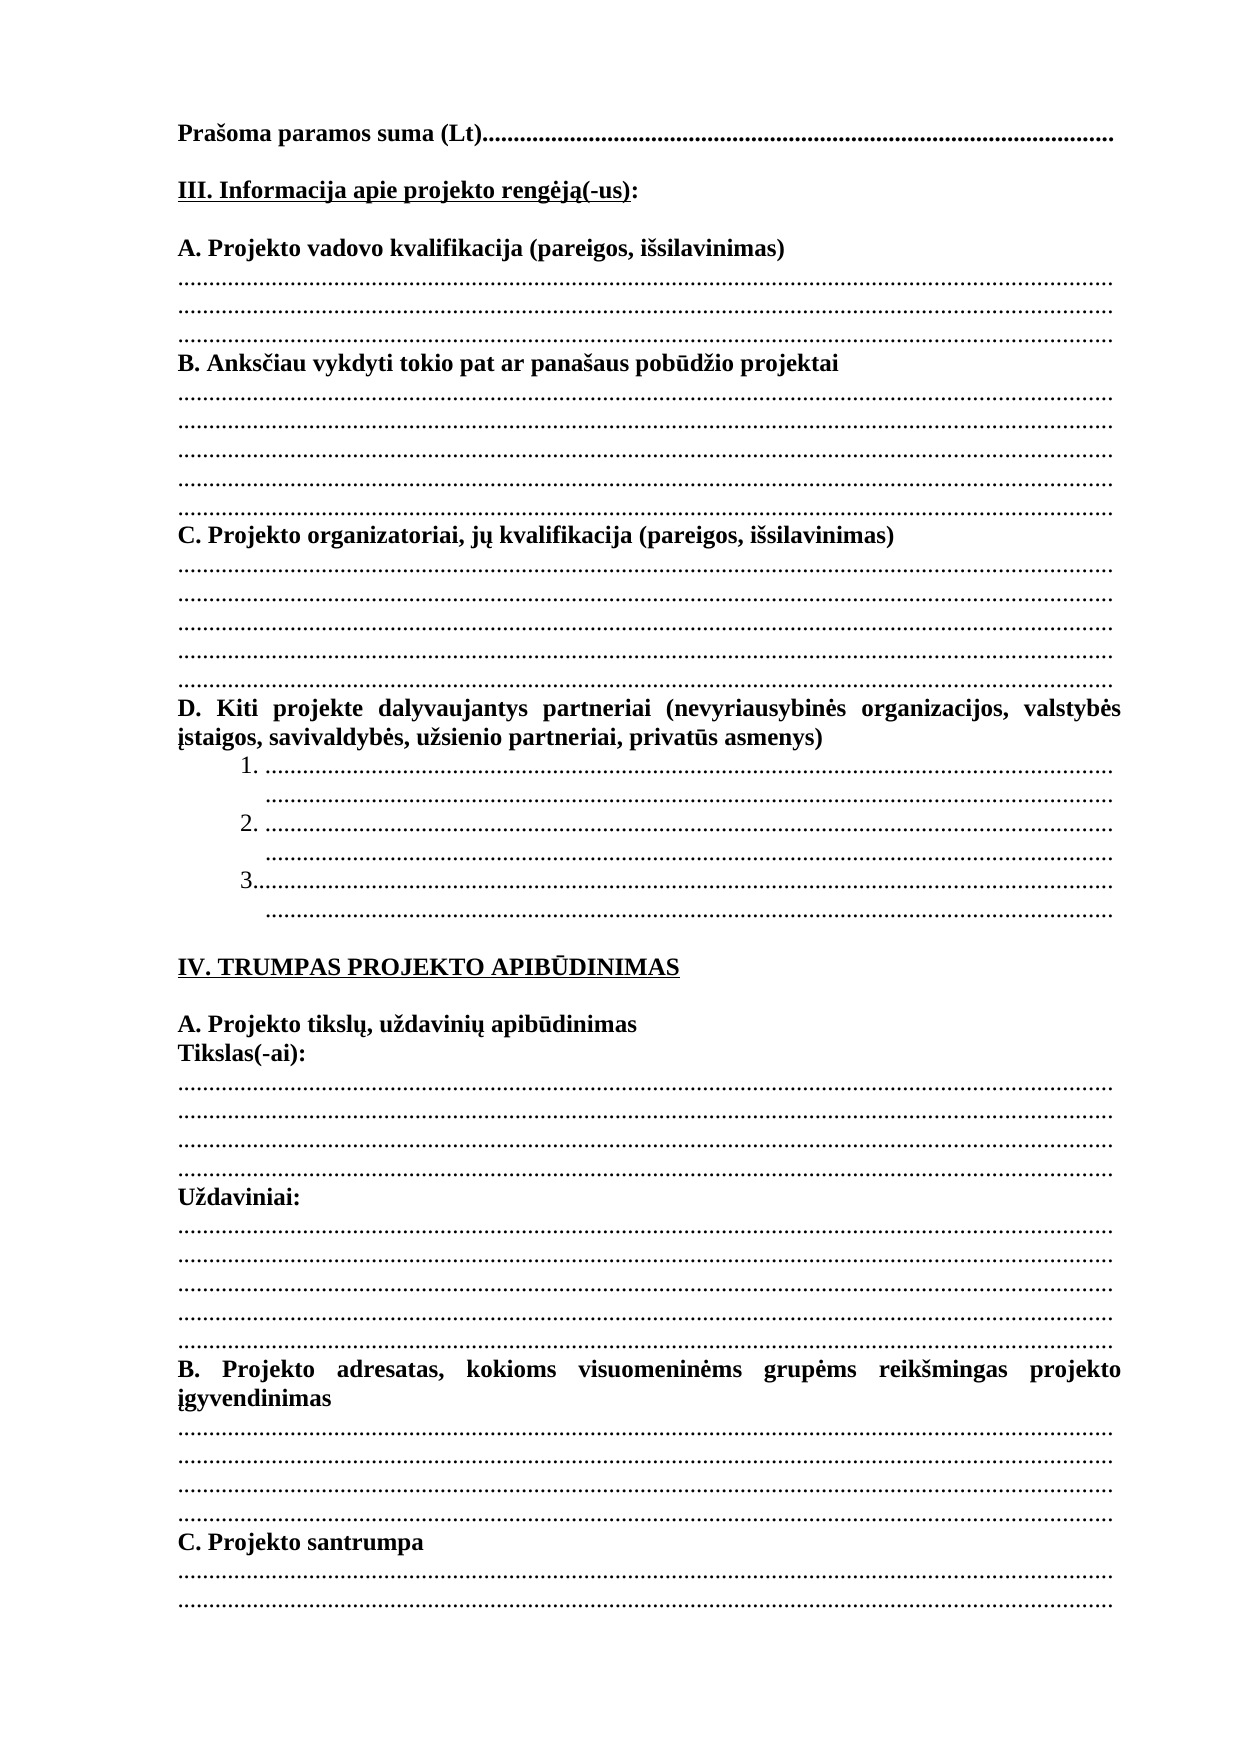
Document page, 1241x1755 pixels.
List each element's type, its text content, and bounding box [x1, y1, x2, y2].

text . [177, 492, 1122, 521]
text . [177, 1498, 1122, 1527]
text C. Projekto santrumpa [177, 1527, 1122, 1556]
text . [177, 1268, 1122, 1297]
text . [177, 463, 1122, 492]
text . [177, 434, 1122, 463]
text . [177, 664, 1122, 693]
text IV. TRUMPAS PROJEKTO APIBŪDINIMAS [177, 952, 1122, 981]
text III. Informacija apie projekto rengėją(-us): [177, 176, 1122, 204]
text . [177, 1326, 1122, 1354]
text C. Projekto organizatoriai, jų kvalifikacija (pareigos, išsilavinimas) [177, 521, 1122, 549]
text 2. [240, 808, 1122, 837]
text B. Anksčiau vykdyti tokio pat ar panašaus pobūdžio projektai [177, 348, 1122, 377]
text A. Projekto tikslų, uždavinių apibūdinimas [177, 1009, 1122, 1038]
text Tikslas(-ai): [177, 1038, 1122, 1067]
text . [177, 1412, 1122, 1441]
text . [177, 406, 1122, 434]
text . [177, 262, 1122, 291]
text B. Projekto adresatas, kokioms visuomeninėms grupėms reikšmingas projekto įgyvendinimas [177, 1354, 1122, 1412]
text A. Projekto vadovo kvalifikacija (pareigos, išsilavinimas) [177, 233, 1122, 262]
text . [177, 1469, 1122, 1498]
text . [265, 837, 1122, 866]
text . [177, 1096, 1122, 1124]
text . [177, 319, 1122, 348]
text . [177, 1211, 1122, 1239]
text . [177, 1239, 1122, 1268]
text Prašoma paramos suma (Lt) [177, 118, 1122, 147]
text . [177, 549, 1122, 578]
text D. Kiti projekte dalyvaujantys partneriai (nevyriausybinės organizacijos, valstybės įstaigos, savivaldybės, užsienio partneriai, privatūs asmenys) [177, 693, 1122, 751]
text . [177, 1584, 1122, 1613]
text . [177, 1556, 1122, 1584]
text . [177, 1441, 1122, 1469]
text . [177, 1124, 1122, 1153]
text . [177, 578, 1122, 607]
text . [177, 1153, 1122, 1182]
text 3. [240, 866, 1122, 894]
text . [177, 377, 1122, 406]
text . [177, 607, 1122, 636]
text . [177, 636, 1122, 664]
text . [265, 779, 1122, 808]
text . [265, 894, 1122, 923]
text . [177, 291, 1122, 319]
text . [177, 1067, 1122, 1096]
text 1. [240, 751, 1122, 779]
text Uždaviniai: [177, 1182, 1122, 1211]
text . [177, 1297, 1122, 1326]
